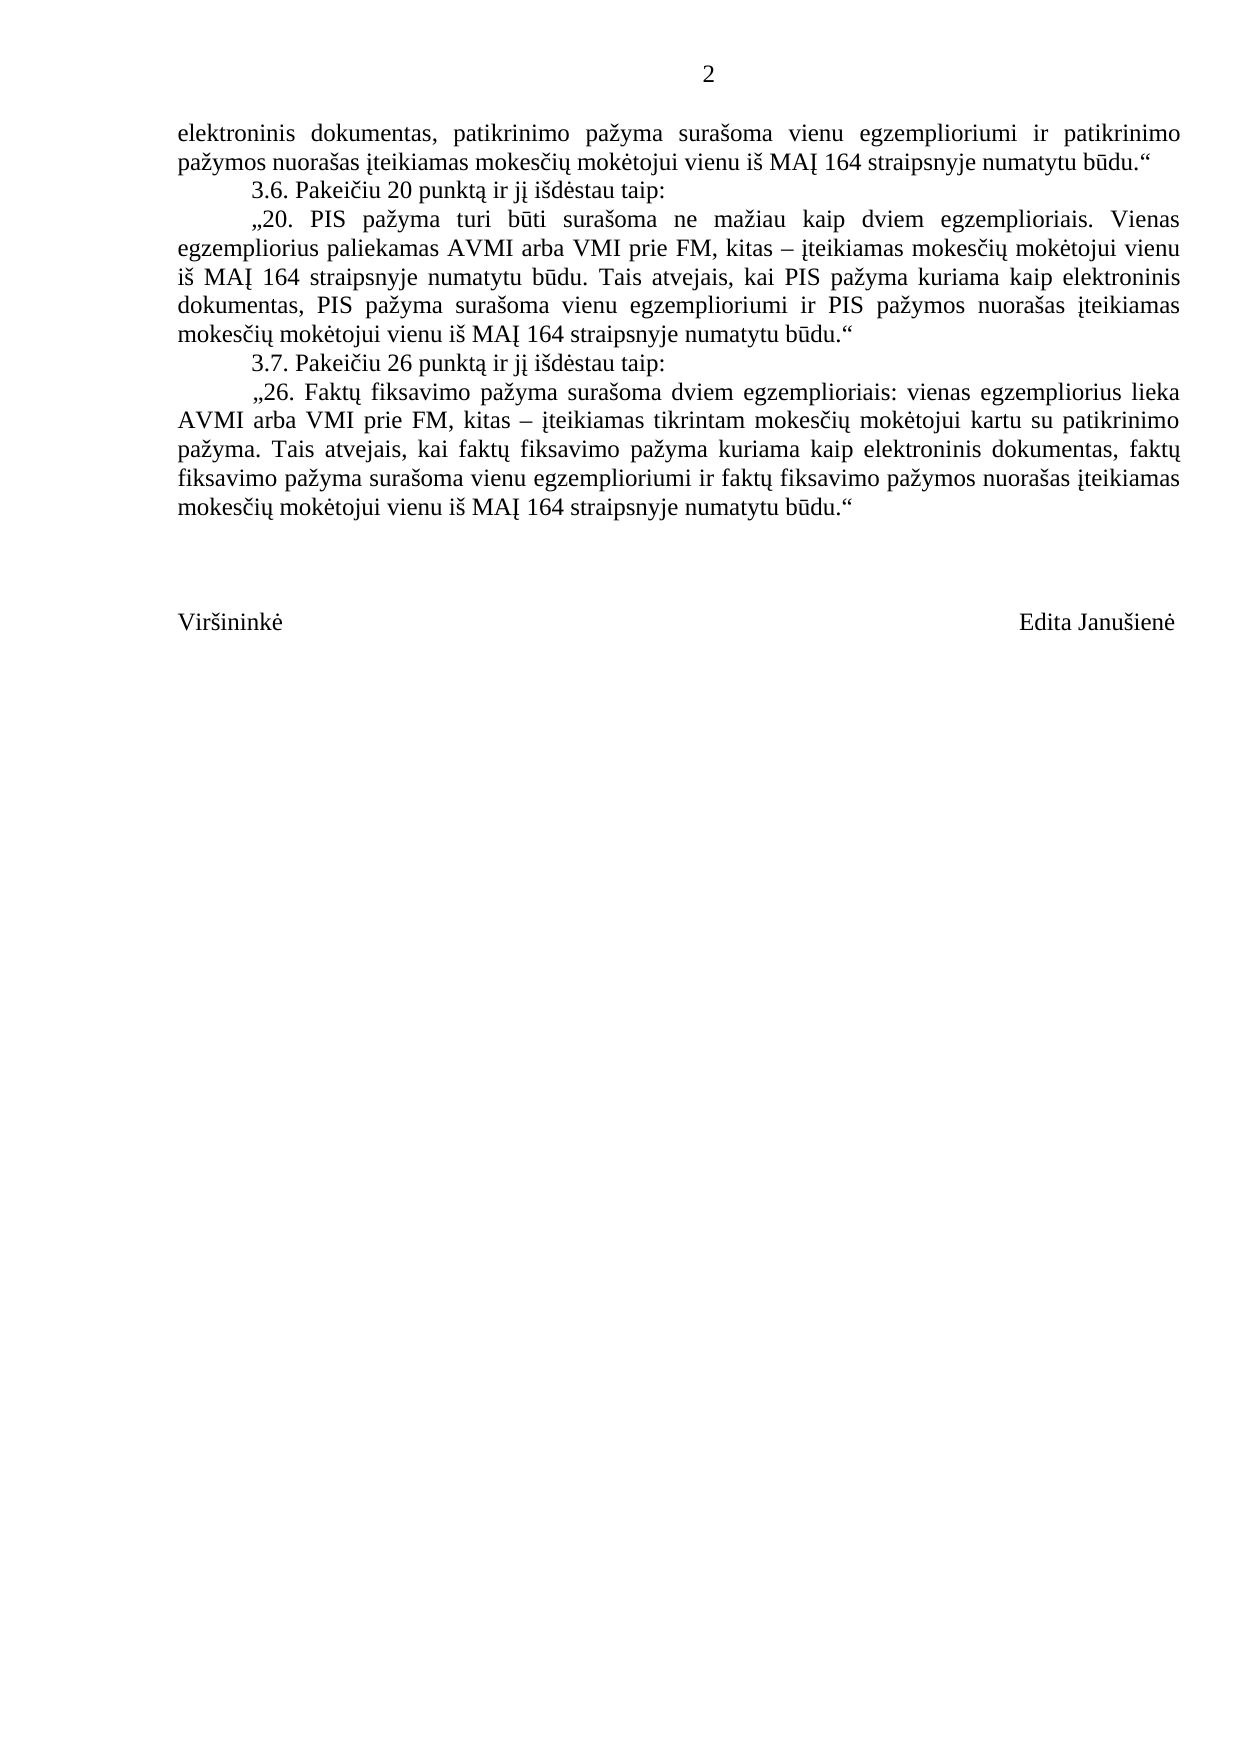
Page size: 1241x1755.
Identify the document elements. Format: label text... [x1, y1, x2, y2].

text 3.6. Pakeičiu 20 punktą ir jį išdėstau taip: [177, 176, 1181, 204]
text „26. Faktų fiksavimo pažyma surašoma dviem egzemplioriais: vienas egzempliorius lieka AVMI arba VMI prie FM, kitas – įteikiamas tikrintam mokesčių mokėtojui kartu su patikrinimo pažyma. Tais atvejais, kai faktų fiksavimo pažyma kuriama kaip elektroninis dokumentas, faktų fiksavimo pažyma surašoma vienu egzemplioriumi ir faktų fiksavimo pažymos nuorašas įteikiamas mokesčių mokėtojui vienu iš MAĮ 164 straipsnyje numatytu būdu.“ [177, 377, 1181, 521]
text Viršininkė Edita Janušienė [177, 607, 1181, 636]
text „20. PIS pažyma turi būti surašoma ne mažiau kaip dviem egzemplioriais. Vienas egzempliorius paliekamas AVMI arba VMI prie FM, kitas – įteikiamas mokesčių mokėtojui vienu iš MAĮ 164 straipsnyje numatytu būdu. Tais atvejais, kai PIS pažyma kuriama kaip elektroninis dokumentas, PIS pažyma surašoma vienu egzemplioriumi ir PIS pažymos nuorašas įteikiamas mokesčių mokėtojui vienu iš MAĮ 164 straipsnyje numatytu būdu.“ [177, 204, 1181, 348]
text 3.7. Pakeičiu 26 punktą ir jį išdėstau taip: [177, 348, 1181, 377]
text elektroninis dokumentas, patikrinimo pažyma surašoma vienu egzemplioriumi ir patikrinimo pažymos nuorašas įteikiamas mokesčių mokėtojui vienu iš MAĮ 164 straipsnyje numatytu būdu.“ [177, 118, 1181, 176]
